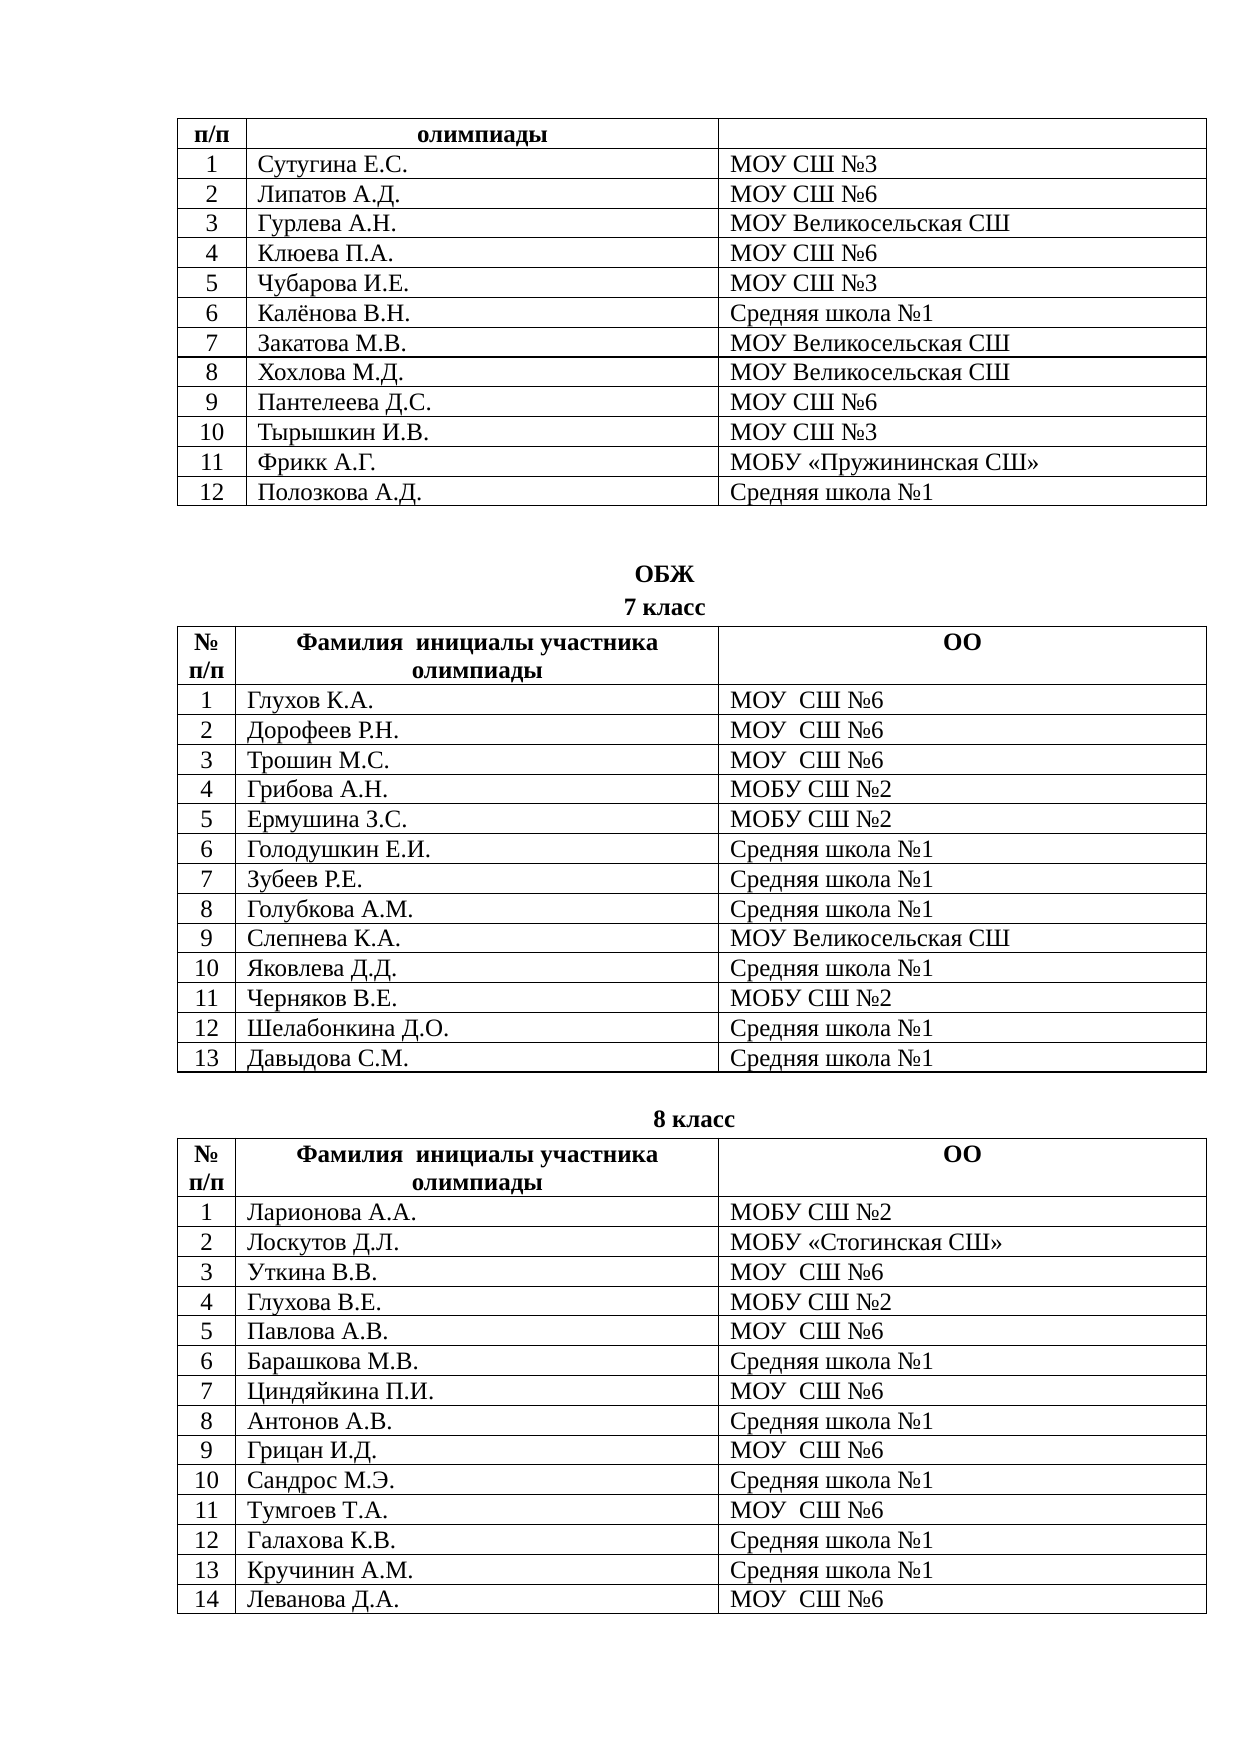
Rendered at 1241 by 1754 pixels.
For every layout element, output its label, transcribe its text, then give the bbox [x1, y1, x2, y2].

table_cell Галахова К.В. [236, 1525, 718, 1554]
table_cell Средняя школа №1 [719, 298, 1206, 327]
table_header ОО [719, 627, 1206, 684]
table_cell Слепнева К.А. [236, 924, 718, 952]
table_cell 13 [178, 1043, 235, 1071]
table_cell Зубеев Р.Е. [236, 864, 718, 893]
table_cell 12 [178, 477, 246, 505]
table_cell Глухов К.А. [236, 685, 718, 714]
table_cell 10 [178, 953, 235, 982]
table_cell 8 [178, 1406, 235, 1434]
table_cell 11 [178, 447, 246, 476]
table_cell МОУ СШ №6 [719, 1316, 1206, 1345]
table_cell Яковлева Д.Д. [236, 953, 718, 982]
table_cell МОБУ СШ №2 [719, 804, 1206, 833]
table_cell МОУ СШ №6 [719, 1585, 1206, 1613]
table_cell 1 [178, 1197, 235, 1226]
table_cell Павлова А.В. [236, 1316, 718, 1345]
table_cell Циндяйкина П.И. [236, 1376, 718, 1405]
table_cell Тырышкин И.В. [247, 417, 718, 446]
table_cell 2 [178, 1227, 235, 1256]
table_header Фамилия инициалы участника олимпиады [236, 627, 718, 684]
table_cell Закатова М.В. [247, 328, 718, 356]
table_cell Хохлова М.Д. [247, 358, 718, 386]
table_cell МОБУ СШ №2 [719, 1287, 1206, 1315]
table_cell 3 [178, 745, 235, 773]
table_cell 2 [178, 715, 235, 744]
table_cell 9 [178, 387, 246, 416]
table_cell Сандрос М.Э. [236, 1465, 718, 1494]
table_cell 12 [178, 1525, 235, 1554]
table_cell 6 [178, 1346, 235, 1375]
table_cell 4 [178, 238, 246, 267]
table_cell МОБУ СШ №2 [719, 775, 1206, 803]
table_cell Тумгоев Т.А. [236, 1495, 718, 1524]
table_cell 10 [178, 1465, 235, 1494]
table_cell Голодушкин Е.И. [236, 834, 718, 863]
table_cell Средняя школа №1 [719, 1043, 1206, 1071]
table_cell Средняя школа №1 [719, 1465, 1206, 1494]
text 8 класс [236, 1104, 1152, 1133]
table_cell Пантелеева Д.С. [247, 387, 718, 416]
table_cell Барашкова М.В. [236, 1346, 718, 1375]
table_cell 11 [178, 1495, 235, 1524]
table_cell 3 [178, 209, 246, 237]
table_cell Леванова Д.А. [236, 1585, 718, 1613]
table_cell 2 [178, 179, 246, 207]
table_cell МОБУ СШ №2 [719, 983, 1206, 1012]
table_header Фамилия инициалы участника олимпиады [236, 1139, 718, 1196]
table_cell Кручинин А.М. [236, 1555, 718, 1583]
table_cell 8 [178, 358, 246, 386]
text ОБЖ [177, 559, 1152, 588]
table_cell Грибова А.Н. [236, 775, 718, 803]
table_cell Гурлева А.Н. [247, 209, 718, 237]
table_cell 5 [178, 268, 246, 297]
table_cell Липатов А.Д. [247, 179, 718, 207]
table_cell Уткина В.В. [236, 1257, 718, 1286]
table_cell 7 [178, 328, 246, 356]
table_cell 13 [178, 1555, 235, 1583]
table_cell МОУ СШ №6 [719, 1257, 1206, 1286]
table_header п/п [178, 119, 246, 148]
table_cell 11 [178, 983, 235, 1012]
table_cell Голубкова А.М. [236, 894, 718, 922]
table_cell 10 [178, 417, 246, 446]
table_cell Клюева П.А. [247, 238, 718, 267]
table_cell МОБУ «Пружининская СШ» [719, 447, 1206, 476]
table_cell 4 [178, 775, 235, 803]
table_cell Фрикк А.Г. [247, 447, 718, 476]
table_cell 6 [178, 834, 235, 863]
table_cell Глухова В.Е. [236, 1287, 718, 1315]
table_cell МОУ СШ №6 [719, 1495, 1206, 1524]
table_header олимпиады [247, 119, 718, 148]
table_cell 7 [178, 864, 235, 893]
table_cell Ермушина З.С. [236, 804, 718, 833]
table_cell МОУ СШ №3 [719, 417, 1206, 446]
table_cell МОУ СШ №3 [719, 268, 1206, 297]
table_cell 12 [178, 1013, 235, 1042]
table_cell Лоскутов Д.Л. [236, 1227, 718, 1256]
table_header № п/п [178, 1139, 235, 1196]
text 7 класс [177, 592, 1152, 621]
table_cell Средняя школа №1 [719, 1555, 1206, 1583]
table_cell Шелабонкина Д.О. [236, 1013, 718, 1042]
table_cell Давыдова С.М. [236, 1043, 718, 1071]
table_cell Сутугина Е.С. [247, 149, 718, 178]
table_cell МОБУ «Стогинская СШ» [719, 1227, 1206, 1256]
table_cell МОУ Великосельская СШ [719, 328, 1206, 356]
table_cell Полозкова А.Д. [247, 477, 718, 505]
table_cell 1 [178, 149, 246, 178]
table_header [719, 119, 1206, 148]
table_cell 1 [178, 685, 235, 714]
table_cell МОУ СШ №6 [719, 685, 1206, 714]
table_cell 14 [178, 1585, 235, 1613]
table_cell Средняя школа №1 [719, 834, 1206, 863]
table_cell МОУ СШ №6 [719, 1376, 1206, 1405]
table_cell 4 [178, 1287, 235, 1315]
table_header ОО [719, 1139, 1206, 1196]
table_cell Чубарова И.Е. [247, 268, 718, 297]
table_cell Грицан И.Д. [236, 1436, 718, 1464]
table_cell МОУ СШ №6 [719, 387, 1206, 416]
table_cell 9 [178, 924, 235, 952]
table_cell МОУ СШ №6 [719, 179, 1206, 207]
table_cell Черняков В.Е. [236, 983, 718, 1012]
table_cell Средняя школа №1 [719, 1013, 1206, 1042]
table_cell Трошин М.С. [236, 745, 718, 773]
table_cell Средняя школа №1 [719, 864, 1206, 893]
table_cell МОУ Великосельская СШ [719, 924, 1206, 952]
table_cell Ларионова А.А. [236, 1197, 718, 1226]
table_cell МОУ СШ №6 [719, 238, 1206, 267]
table_cell Дорофеев Р.Н. [236, 715, 718, 744]
table_cell Средняя школа №1 [719, 953, 1206, 982]
table_cell 6 [178, 298, 246, 327]
table_cell 8 [178, 894, 235, 922]
table_cell МОБУ СШ №2 [719, 1197, 1206, 1226]
table_cell Средняя школа №1 [719, 1406, 1206, 1434]
table_cell 5 [178, 804, 235, 833]
table_cell 3 [178, 1257, 235, 1286]
table_cell Средняя школа №1 [719, 1525, 1206, 1554]
table_cell МОУ Великосельская СШ [719, 358, 1206, 386]
table_cell МОУ СШ №6 [719, 745, 1206, 773]
table_cell Средняя школа №1 [719, 1346, 1206, 1375]
table_cell Калёнова В.Н. [247, 298, 718, 327]
table_cell 7 [178, 1376, 235, 1405]
table_cell МОУ Великосельская СШ [719, 209, 1206, 237]
table_cell Антонов А.В. [236, 1406, 718, 1434]
table_cell МОУ СШ №6 [719, 715, 1206, 744]
table_cell МОУ СШ №6 [719, 1436, 1206, 1464]
table_cell Средняя школа №1 [719, 477, 1206, 505]
table_cell Средняя школа №1 [719, 894, 1206, 922]
table_cell 5 [178, 1316, 235, 1345]
table_cell МОУ СШ №3 [719, 149, 1206, 178]
table_header № п/п [178, 627, 235, 684]
table_cell 9 [178, 1436, 235, 1464]
